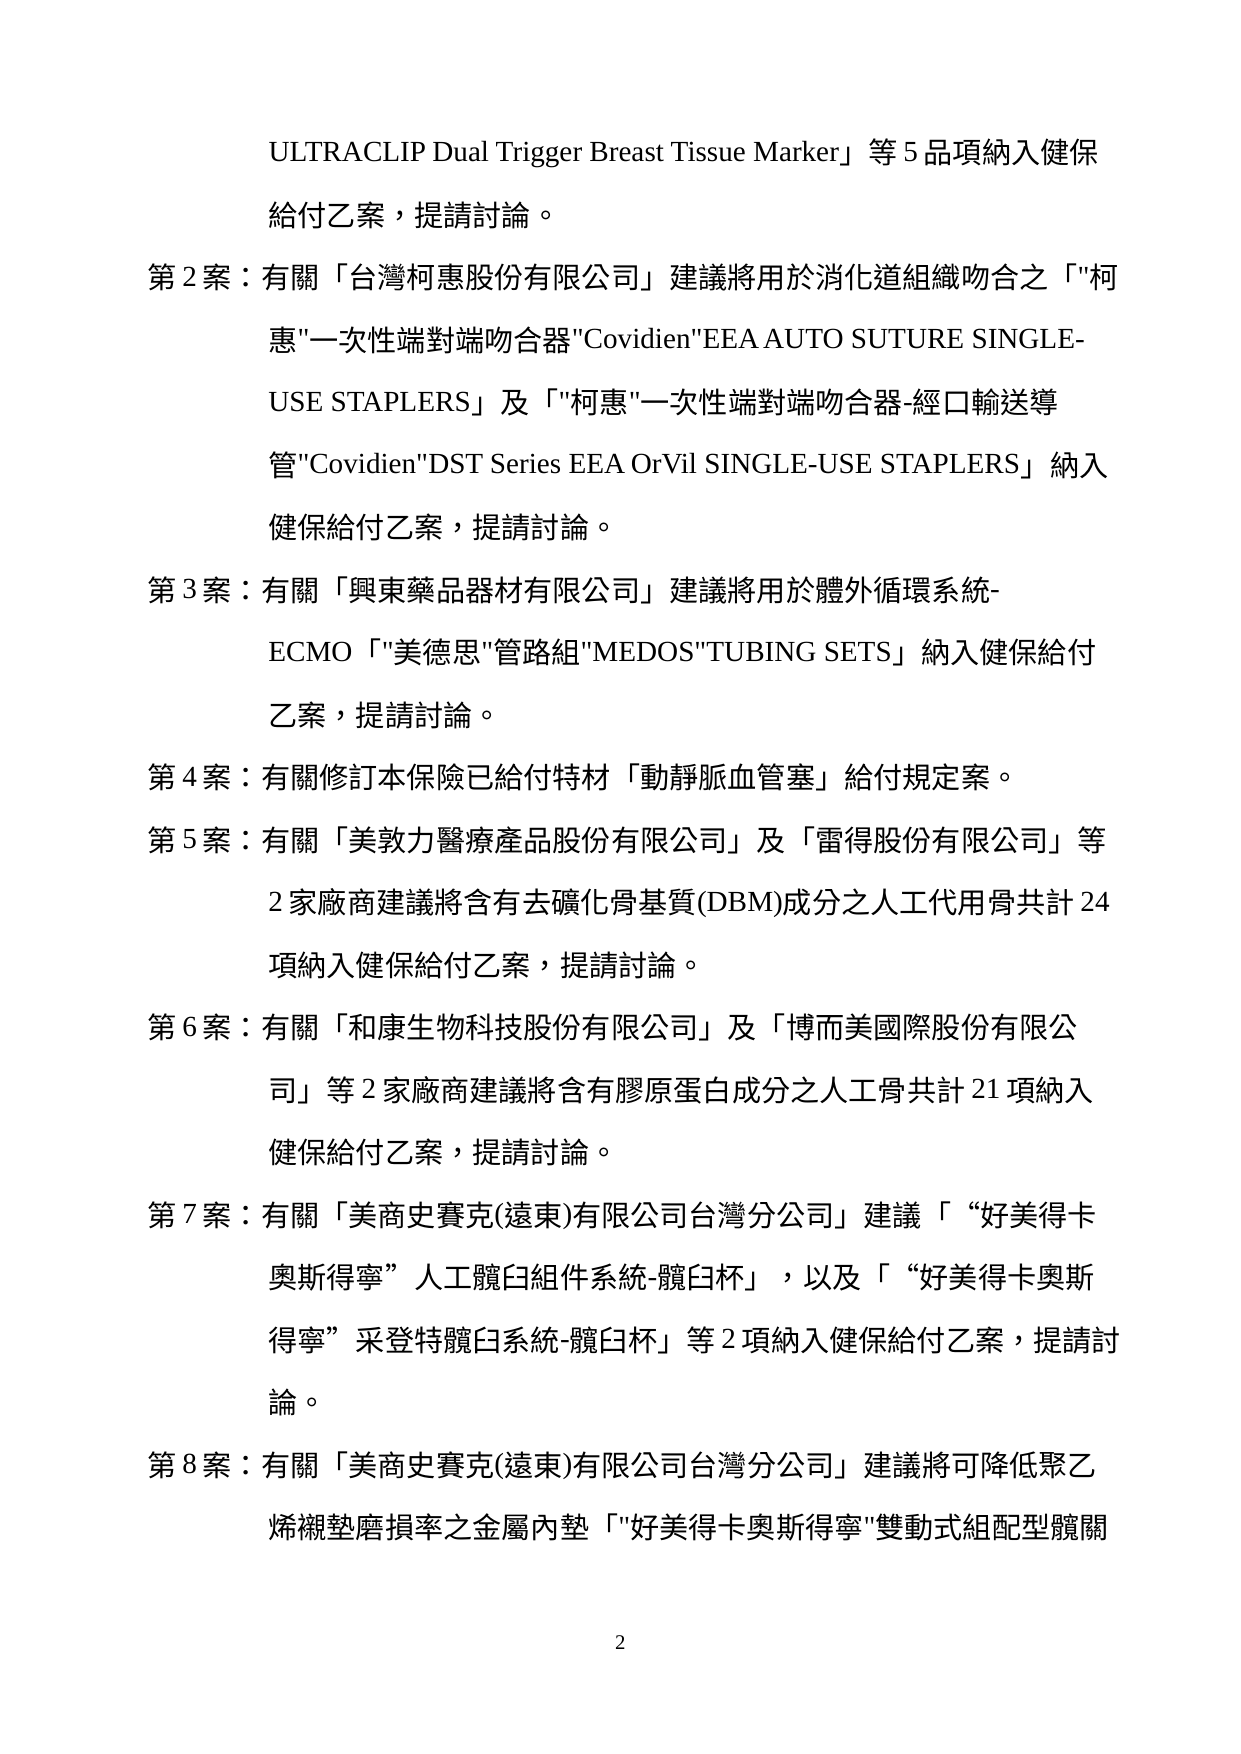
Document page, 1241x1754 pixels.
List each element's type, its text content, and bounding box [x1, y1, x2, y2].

text 第7案：有關「美商史賽克(遠東)有限公司台灣分公司」建議「“好美得卡奧斯得寧”人工髖臼組件系統-髖臼杯」，以及「“好美得卡奧斯得寧”采登特髖臼系統-髖臼杯」等2項納入健保給付乙案，提請討論。 [147, 1172, 1122, 1422]
text 第6案：有關「和康生物科技股份有限公司」及「博而美國際股份有限公司」等2家廠商建議將含有膠原蛋白成分之人工骨共計21項納入健保給付乙案，提請討論。 [147, 984, 1122, 1172]
text 第3案：有關「興東藥品器材有限公司」建議將用於體外循環系統-ECMO「"美德思"管路組"MEDOS"TUBING SETS」納入健保給付乙案，提請討論。 [147, 547, 1122, 734]
text 第8案：有關「美商史賽克(遠東)有限公司台灣分公司」建議將可降低聚乙烯襯墊磨損率之金屬內墊「"好美得卡奧斯得寧"雙動式組配型髖關 [147, 1422, 1122, 1547]
text ULTRACLIP Dual Trigger Breast Tissue Marker」等5品項納入健保給付乙案，提請討論。 [147, 109, 1122, 234]
text 第4案：有關修訂本保險已給付特材「動靜脈血管塞」給付規定案。 [147, 734, 1122, 797]
text 第5案：有關「美敦力醫療產品股份有限公司」及「雷得股份有限公司」等2家廠商建議將含有去礦化骨基質(DBM)成分之人工代用骨共計24項納入健保給付乙案，提請討論。 [147, 797, 1122, 984]
text 第2案：有關「台灣柯惠股份有限公司」建議將用於消化道組織吻合之「"柯惠"一次性端對端吻合器"Covidien"EEA AUTO SUTURE SINGLE-USE STAPLERS」及「"柯惠"一次性端對端吻合器-經口輸送導管"Covidien"DST Series EEA OrVil SINGLE-USE STAPLERS」納入健保給付乙案，提請討論。 [147, 234, 1122, 547]
